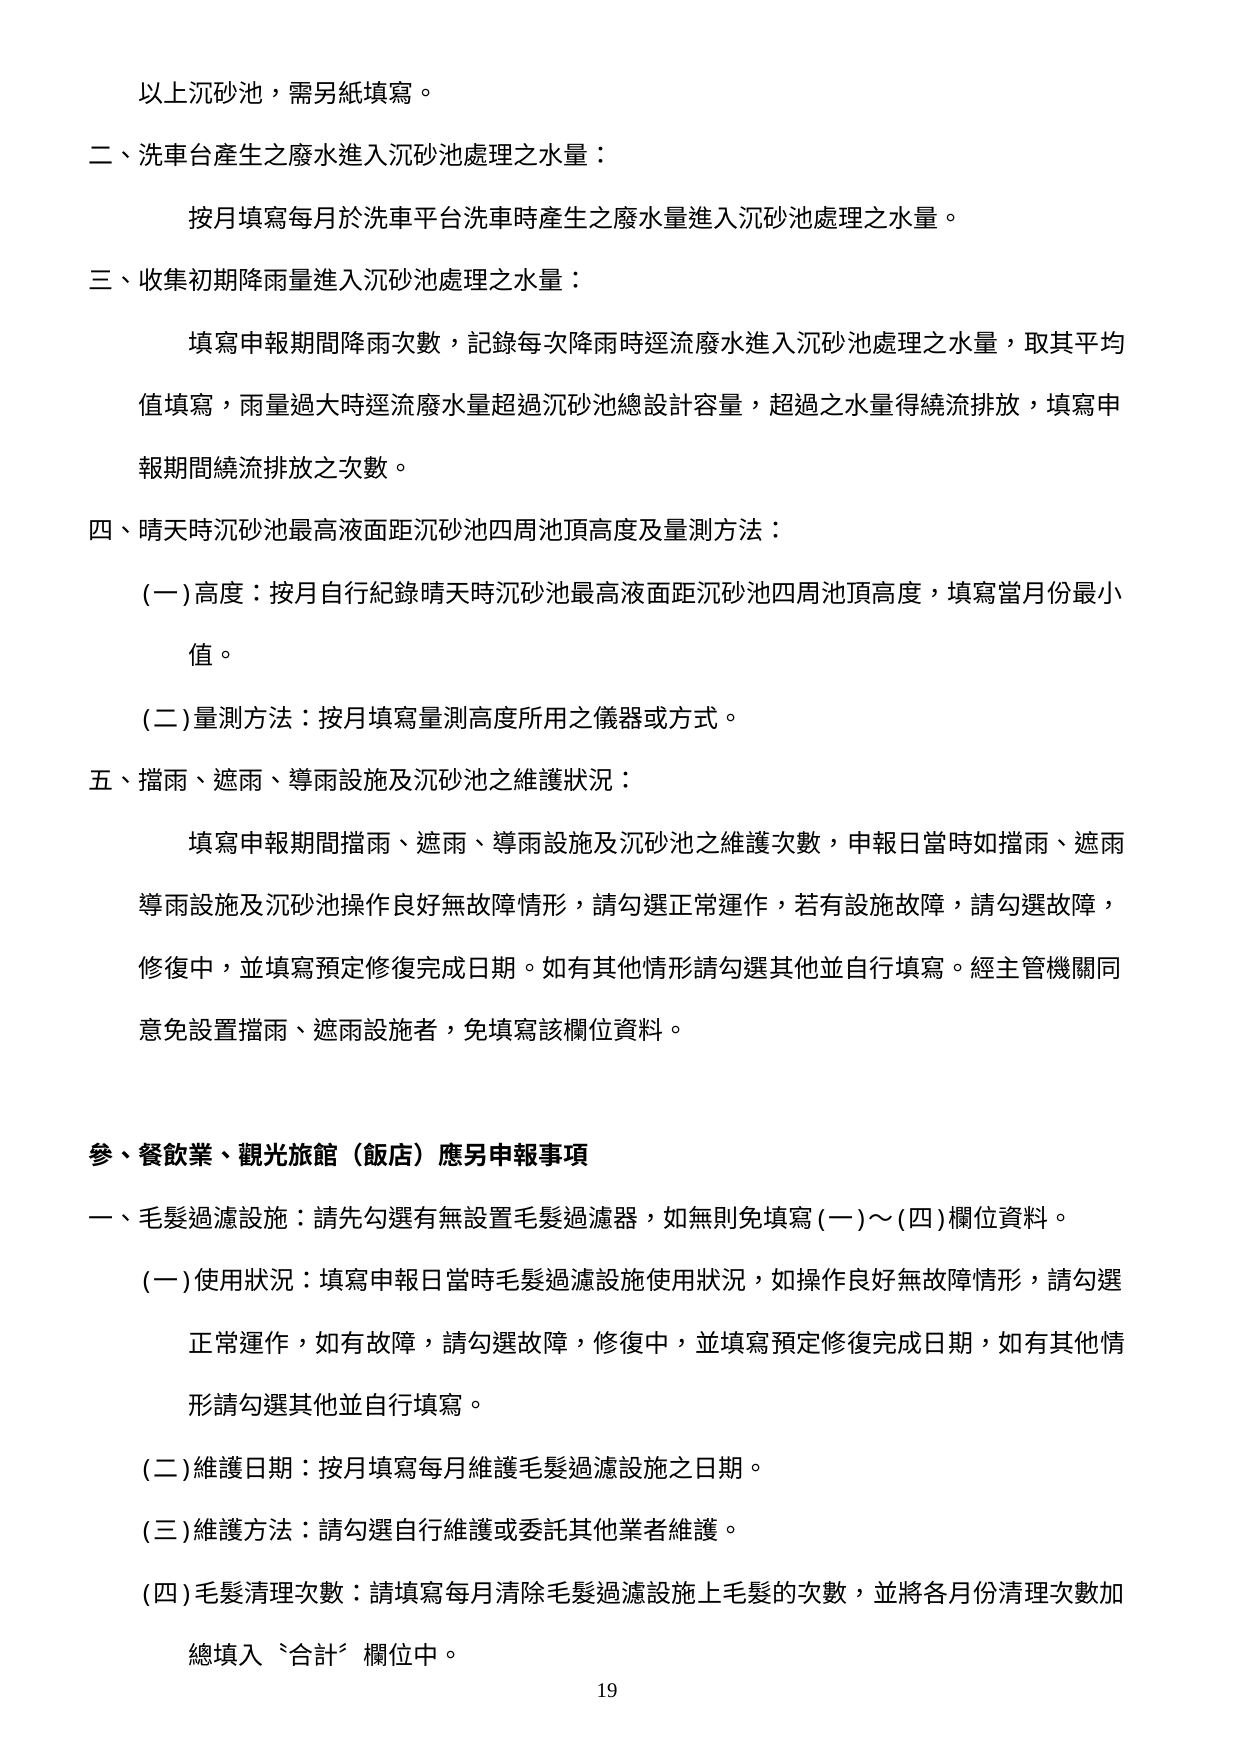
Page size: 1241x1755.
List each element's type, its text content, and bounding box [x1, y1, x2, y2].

text (一)高度：按月自行紀錄晴天時沉砂池最高液面距沉砂池四周池頂高度，填寫當月份最小值。 [139, 550, 1125, 675]
text 三、收集初期降雨量進入沉砂池處理之水量： [89, 237, 1125, 300]
text 以上沉砂池，需另紙填寫。 [139, 50, 1125, 112]
text 填寫申報期間擋雨、遮雨、導雨設施及沉砂池之維護次數，申報日當時如擋雨、遮雨、導雨設施及沉砂池操作良好無故障情形，請勾選正常運作，若有設施故障，請勾選故障，修復中，並填寫預定修復完成日期。如有其他情形請勾選其他並自行填寫。經主管機關同意免設置擋雨、遮雨設施者，免填寫該欄位資料。 [139, 800, 1125, 1050]
text 五、擋雨、遮雨、導雨設施及沉砂池之維護狀況： [89, 737, 1125, 800]
text (四)毛髮清理次數：請填寫每月清除毛髮過濾設施上毛髮的次數，並將各月份清理次數加總填入〝合計〞欄位中。 [139, 1550, 1125, 1675]
text (一)使用狀況：填寫申報日當時毛髮過濾設施使用狀況，如操作良好無故障情形，請勾選正常運作，如有故障，請勾選故障，修復中，並填寫預定修復完成日期，如有其他情形請勾選其他並自行填寫。 [139, 1237, 1125, 1425]
text 二、洗車台產生之廢水進入沉砂池處理之水量： [89, 112, 1125, 175]
text (二)量測方法：按月填寫量測高度所用之儀器或方式。 [139, 675, 1125, 737]
text 一、毛髮過濾設施：請先勾選有無設置毛髮過濾器，如無則免填寫(一)～(四)欄位資料。 [89, 1175, 1125, 1237]
text (三)維護方法：請勾選自行維護或委託其他業者維護。 [114, 1487, 1125, 1550]
text 四、晴天時沉砂池最高液面距沉砂池四周池頂高度及量測方法： [89, 487, 1125, 550]
text 填寫申報期間降雨次數，記錄每次降雨時逕流廢水進入沉砂池處理之水量，取其平均值填寫，雨量過大時逕流廢水量超過沉砂池總設計容量，超過之水量得繞流排放，填寫申報期間繞流排放之次數。 [139, 300, 1125, 487]
text 參、餐飲業、觀光旅館（飯店）應另申報事項 [89, 1112, 1097, 1175]
text (二)維護日期：按月填寫每月維護毛髮過濾設施之日期。 [114, 1425, 1125, 1487]
text 按月填寫每月於洗車平台洗車時產生之廢水量進入沉砂池處理之水量。 [114, 175, 1125, 237]
